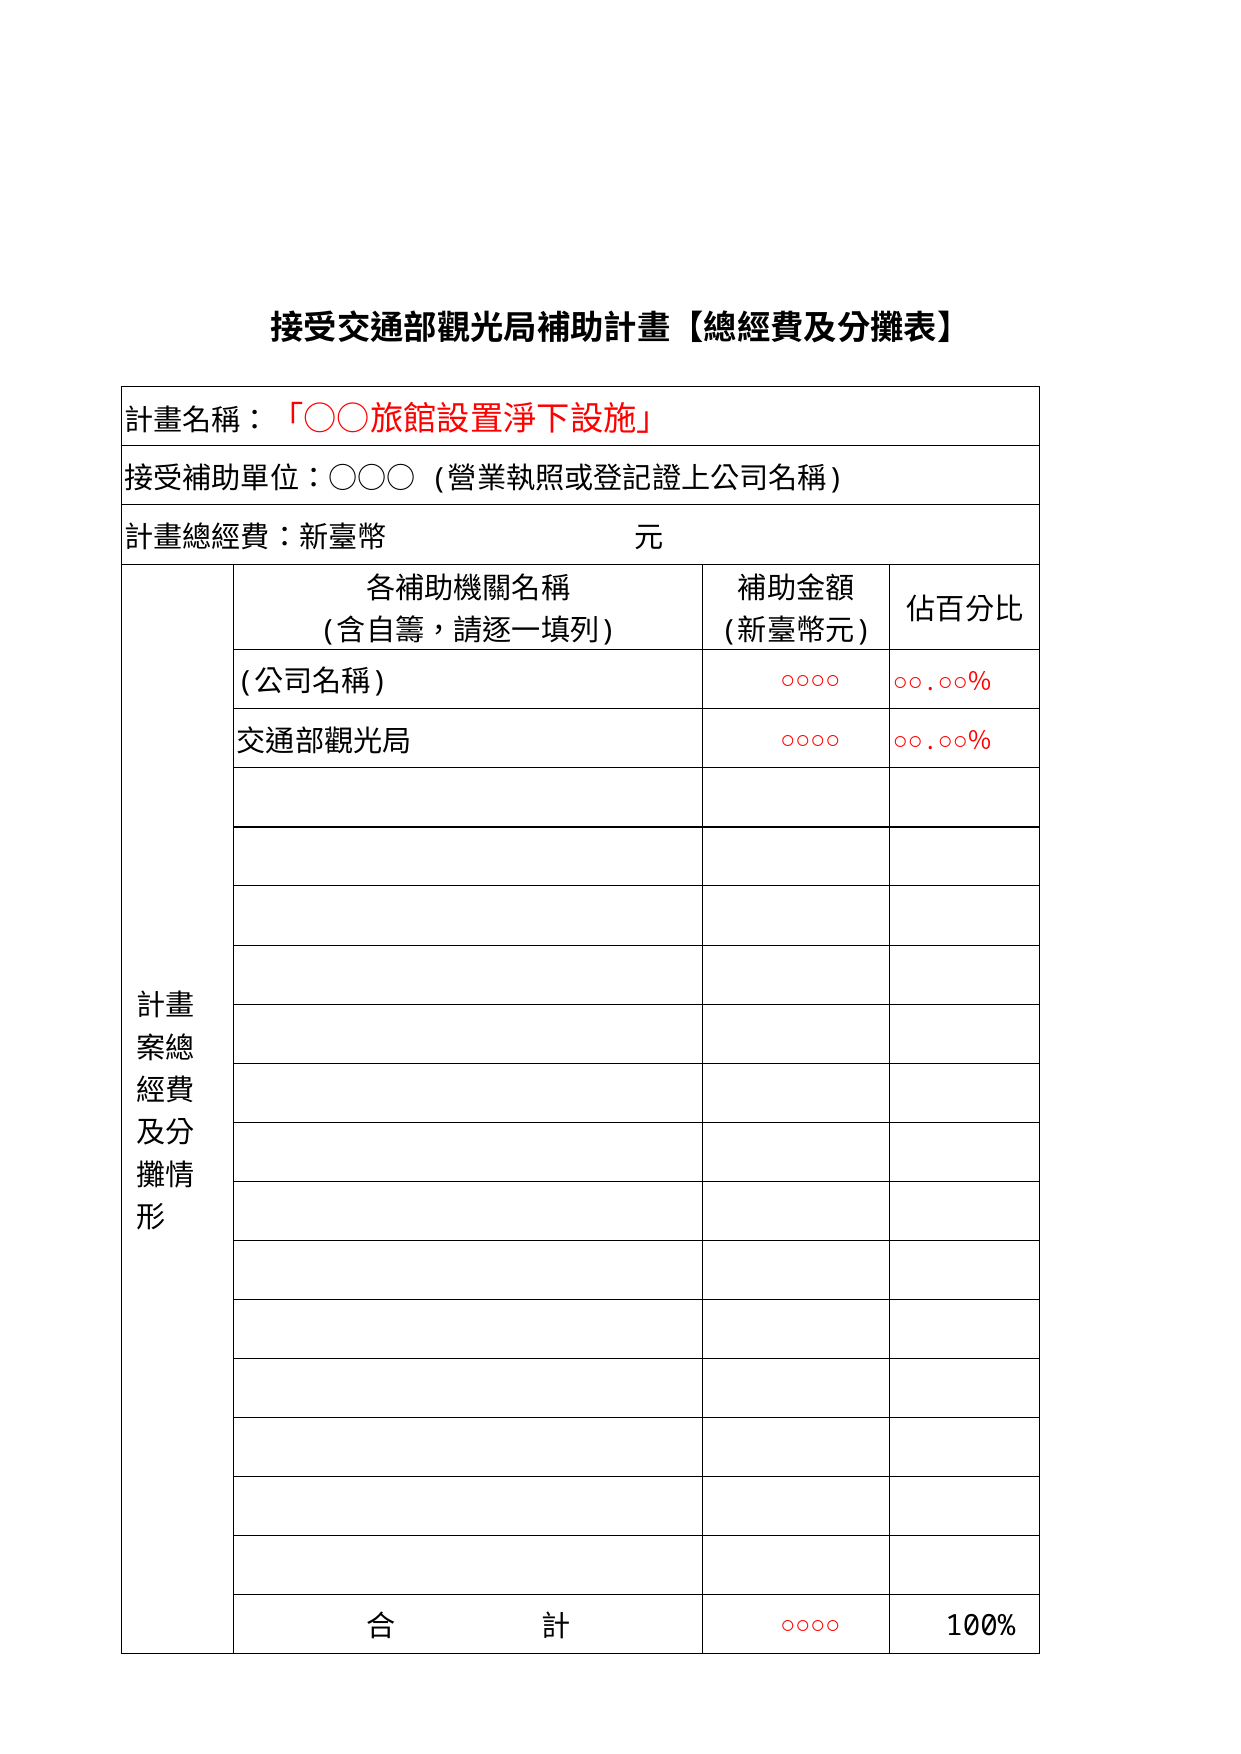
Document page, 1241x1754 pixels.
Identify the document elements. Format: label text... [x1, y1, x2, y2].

table_cell [703, 1359, 889, 1417]
table_cell [703, 1477, 889, 1535]
table_cell [703, 1536, 889, 1594]
table_cell [890, 768, 1039, 826]
table_cell [234, 1182, 702, 1240]
table_cell 交通部觀光局 [234, 709, 702, 767]
table_cell [234, 1300, 702, 1358]
table_cell 各補助機關名稱 (含自籌，請逐一填列) [234, 565, 702, 649]
table_cell 佔百分比 [890, 565, 1039, 649]
table_cell [234, 886, 702, 944]
table_cell [234, 1536, 702, 1594]
table_cell [890, 1300, 1039, 1358]
table_cell [890, 828, 1039, 885]
table_cell [703, 1418, 889, 1476]
table_cell 100% [890, 1595, 1039, 1653]
table_cell [703, 1064, 889, 1122]
table_cell [234, 768, 702, 826]
table_cell [234, 1064, 702, 1122]
table_cell [234, 1005, 702, 1063]
table_cell ○○○○ [703, 1595, 889, 1653]
table_cell [234, 1123, 702, 1181]
table_cell [890, 1359, 1039, 1417]
table_cell [703, 946, 889, 1003]
table_cell [703, 1123, 889, 1181]
table_cell [703, 1241, 889, 1299]
table_cell [234, 1477, 702, 1535]
table_cell [234, 946, 702, 1003]
table_cell ○○○○ [703, 709, 889, 767]
table_cell [703, 1182, 889, 1240]
table_cell ○○.○○％ [890, 709, 1039, 767]
table_cell [234, 1359, 702, 1417]
table_cell 計畫總經費：新臺幣 元 [122, 505, 1039, 563]
table_cell [703, 828, 889, 885]
table_cell 補助金額 (新臺幣元) [703, 565, 889, 649]
table_cell [890, 1477, 1039, 1535]
table_cell [890, 1123, 1039, 1181]
table_cell [890, 946, 1039, 1003]
table_cell (公司名稱) [234, 650, 702, 708]
table_cell [703, 768, 889, 826]
table_cell [890, 1005, 1039, 1063]
table_cell 計畫案總經費及分攤情形 [122, 565, 233, 1653]
table_cell [703, 1300, 889, 1358]
table_cell [234, 1241, 702, 1299]
table_cell [890, 1536, 1039, 1594]
table_cell ○○.○○％ [890, 650, 1039, 708]
table_cell [234, 1418, 702, 1476]
table_header 計畫名稱：「○○旅館設置淨下設施」 [122, 387, 1039, 445]
text 接受交通部觀光局補助計畫【總經費及分攤表】 [118, 301, 1122, 349]
table_cell [890, 1418, 1039, 1476]
table_cell [703, 1005, 889, 1063]
table_cell 接受補助單位：○○○ (營業執照或登記證上公司名稱) [122, 446, 1039, 504]
table_cell [703, 886, 889, 944]
table_cell 合 計 [234, 1595, 702, 1653]
table_cell [890, 1182, 1039, 1240]
table_cell [234, 828, 702, 885]
table_cell [890, 886, 1039, 944]
table_cell [890, 1064, 1039, 1122]
table_cell [890, 1241, 1039, 1299]
table_cell ○○○○ [703, 650, 889, 708]
